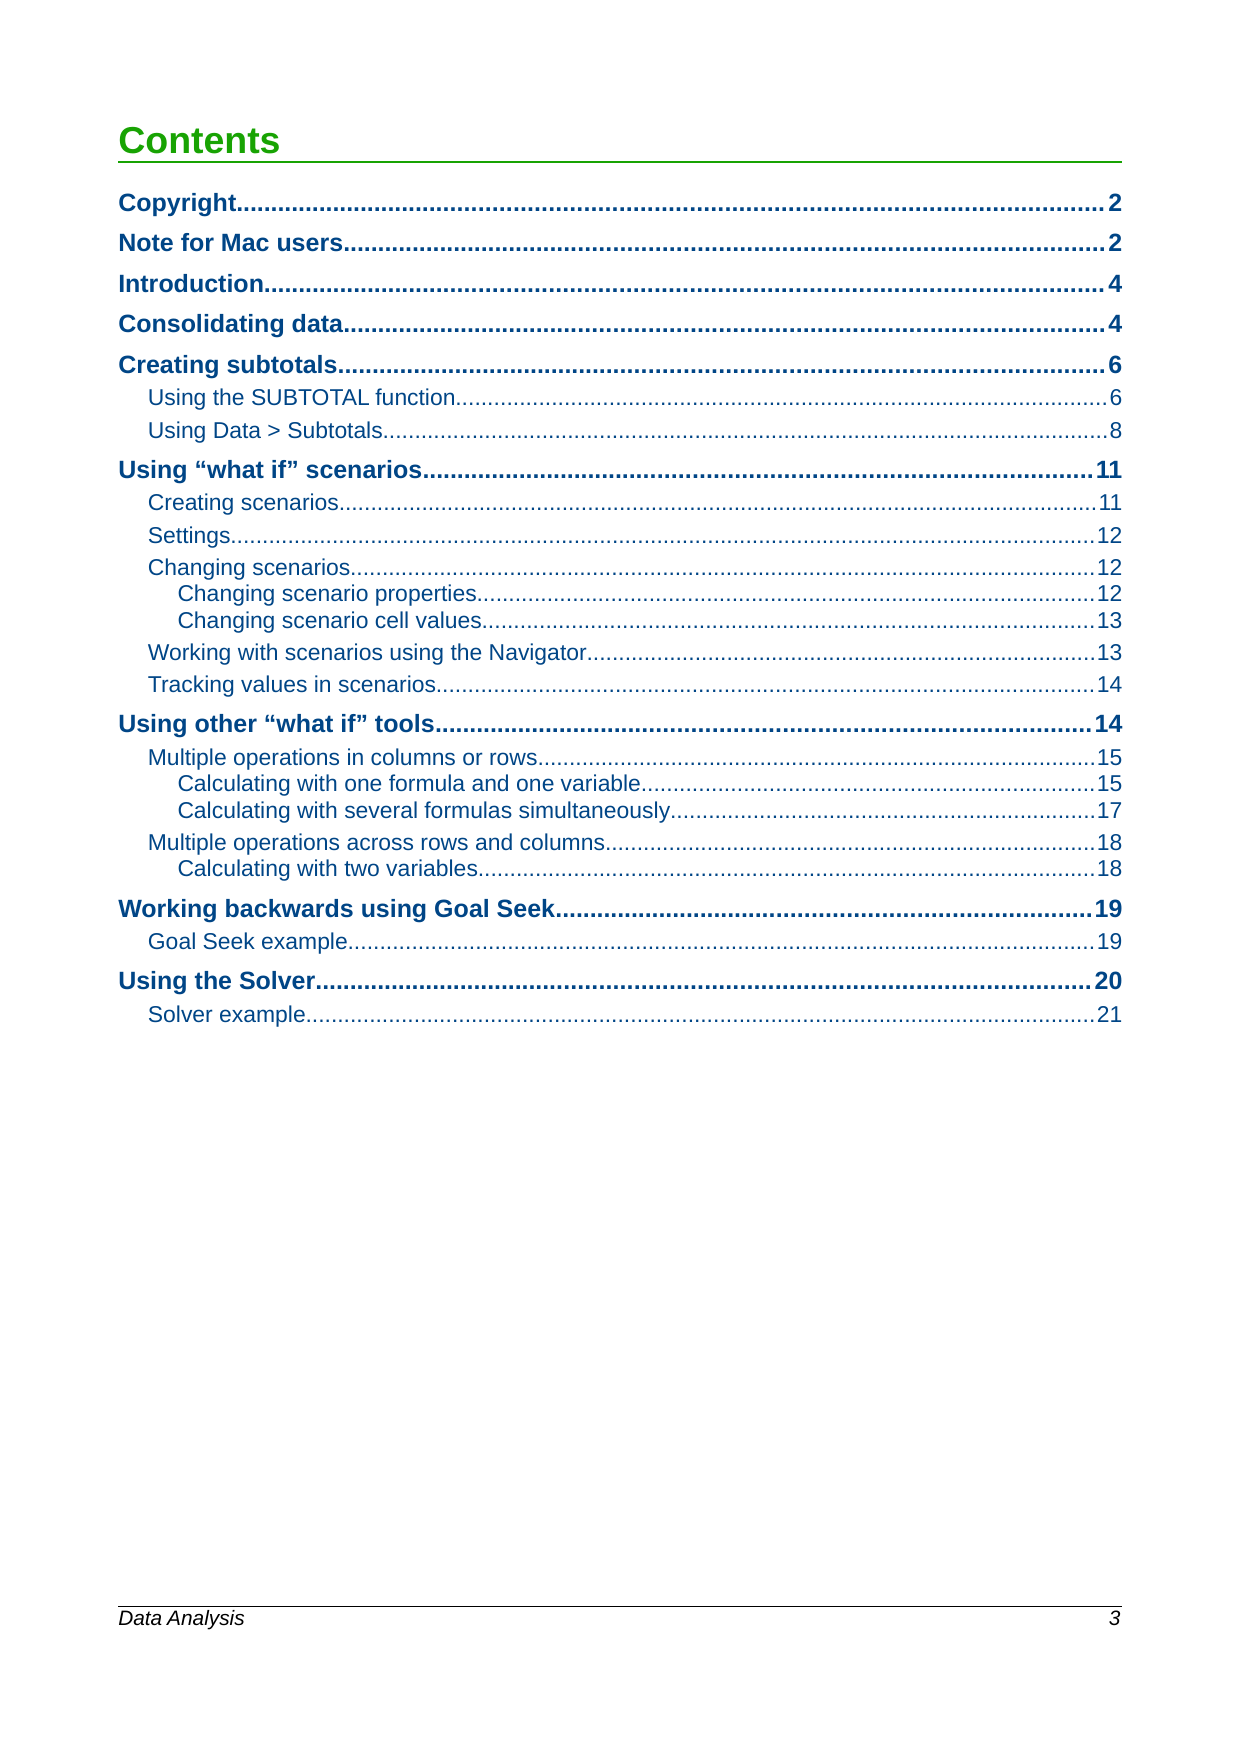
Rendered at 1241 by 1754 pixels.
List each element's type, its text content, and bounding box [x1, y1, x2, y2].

text Multiple operations in columns or rows 15 [148, 744, 1122, 770]
text Working backwards using Goal Seek 19 [118, 893, 1122, 922]
text Calculating with several formulas simultaneously 17 [177, 797, 1122, 823]
text Tracking values in scenarios 14 [148, 671, 1122, 698]
text Changing scenario properties 12 [177, 580, 1122, 607]
text Changing scenarios 12 [148, 554, 1122, 580]
text Consolidating data 4 [118, 309, 1122, 338]
text Calculating with two variables 18 [177, 855, 1122, 882]
text Contents [118, 118, 1122, 161]
text Using the SUBTOTAL function 6 [148, 384, 1122, 411]
text Creating subtotals 6 [118, 349, 1122, 378]
text Settings 12 [148, 522, 1122, 548]
text Changing scenario cell values 13 [177, 607, 1122, 633]
text Copyright 2 [118, 187, 1122, 216]
text Creating scenarios 11 [148, 489, 1122, 516]
text Multiple operations across rows and columns 18 [148, 829, 1122, 855]
text Solver example 21 [148, 1001, 1122, 1027]
text Using the Solver 20 [118, 966, 1122, 995]
text Using Data > Subtotals 8 [148, 417, 1122, 443]
text Using other “what if” tools 14 [118, 709, 1122, 738]
text Introduction 4 [118, 268, 1122, 297]
text Goal Seek example 19 [148, 928, 1122, 954]
text Note for Mac users 2 [118, 228, 1122, 257]
text Working with scenarios using the Navigator 13 [148, 639, 1122, 665]
text Using “what if” scenarios 11 [118, 455, 1122, 483]
text Calculating with one formula and one variable 15 [177, 770, 1122, 797]
